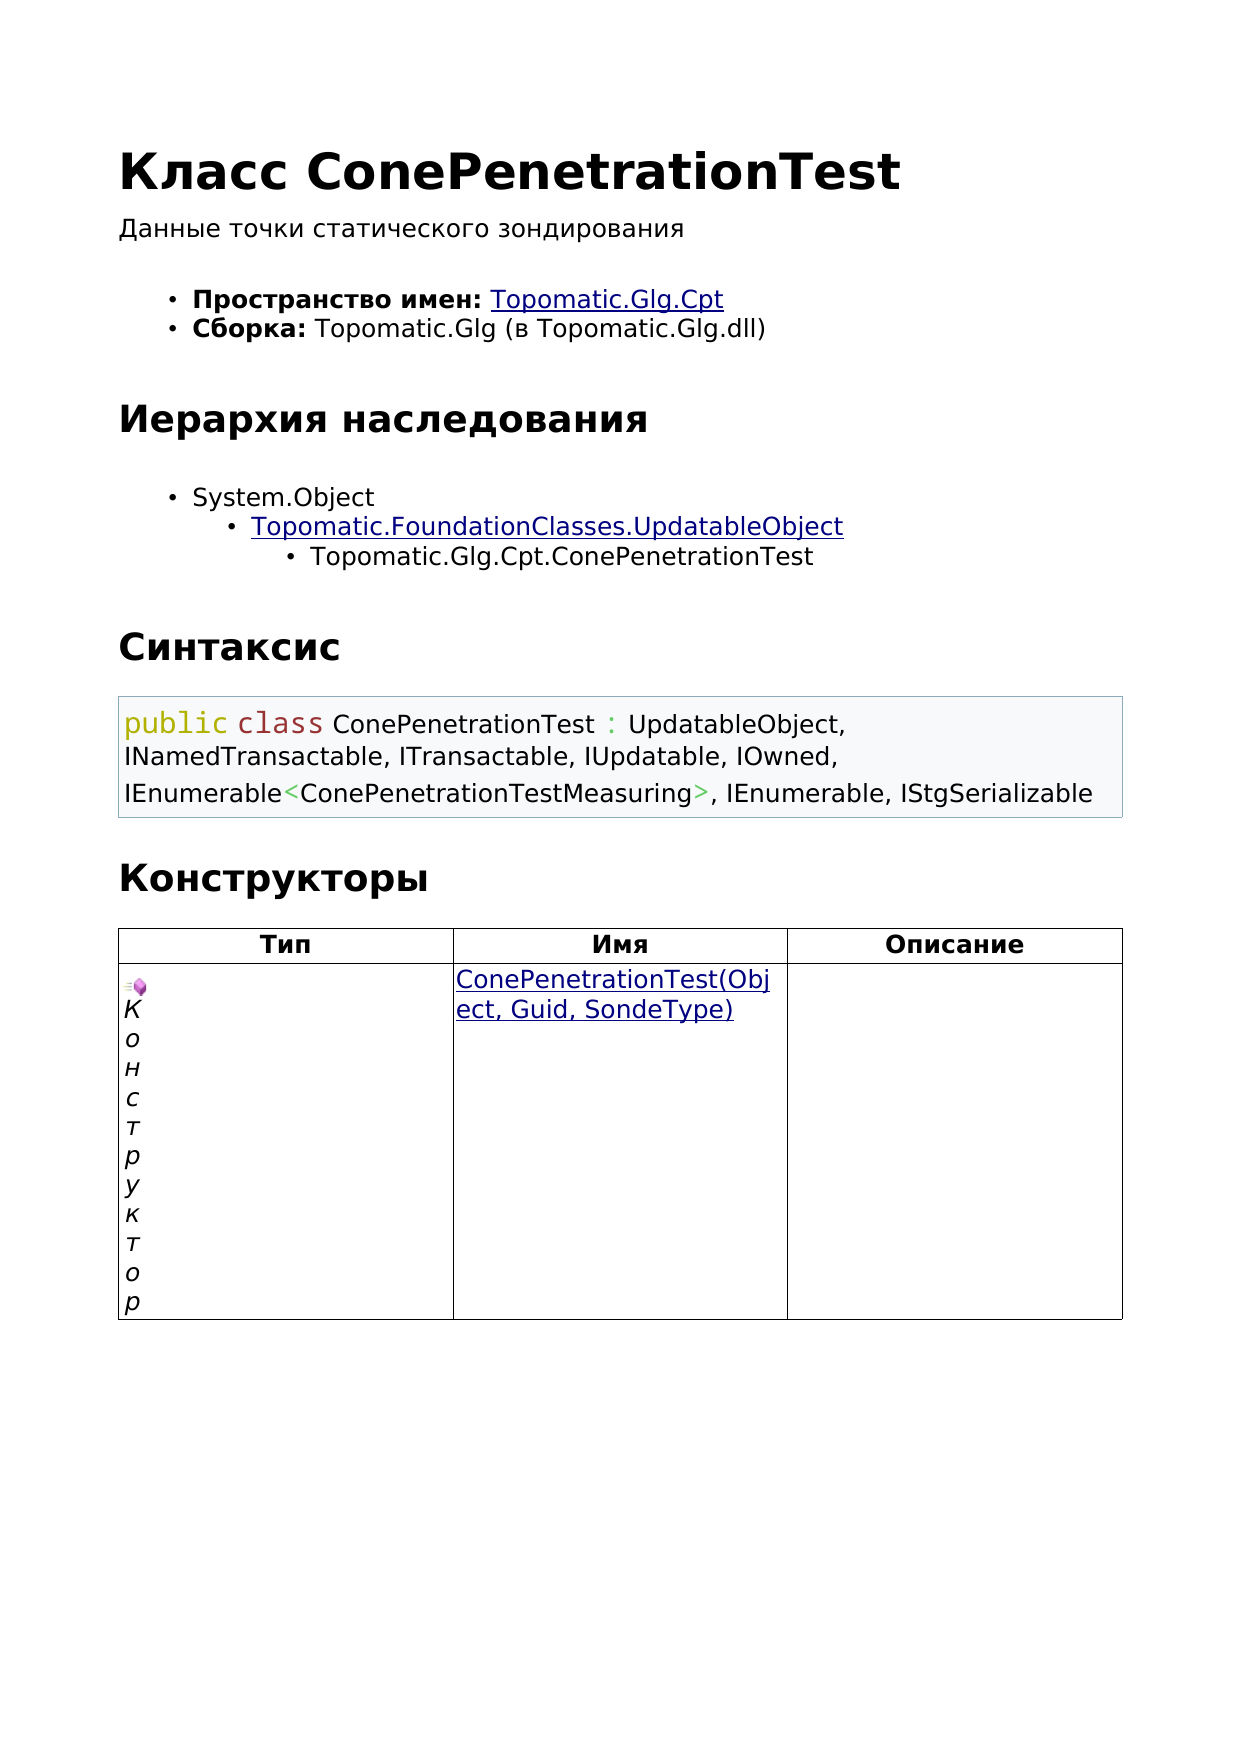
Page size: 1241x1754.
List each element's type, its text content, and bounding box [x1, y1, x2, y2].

table_cell [119, 964, 453, 1319]
list Пространство имен: Topomatic.Glg.Cpt [177, 285, 1122, 314]
list System.Object [177, 483, 1122, 513]
picture [121, 978, 147, 996]
table_header public class ConePenetrationTest : UpdatableObject, INamedTransactable, ITransactable, IUpdatable, IOwned, IEnumerable<ConePenetrationTestMeasuring>, IEnumerable, IStgSerializable [119, 697, 1122, 817]
table_cell [788, 964, 1122, 1319]
subtitle Класс ConePenetrationTest [118, 143, 1122, 201]
list Topomatic.Glg.Cpt.ConePenetrationTest [295, 542, 1122, 571]
table_cell ConePenetrationTest(Object, Guid, SondeType) [454, 964, 787, 1319]
table_header Тип [119, 929, 453, 963]
table_header Имя [454, 929, 787, 963]
subtitle Синтаксис [118, 625, 1122, 669]
table_header Описание [788, 929, 1122, 963]
list Сборка: Topomatic.Glg (в Topomatic.Glg.dll) [177, 314, 1122, 343]
list Topomatic.FoundationClasses.UpdatableObject [236, 513, 1122, 542]
subtitle Конструкторы [118, 857, 1122, 900]
text Данные точки статического зондирования [118, 214, 1122, 243]
subtitle Иерархия наследования [118, 398, 1122, 441]
